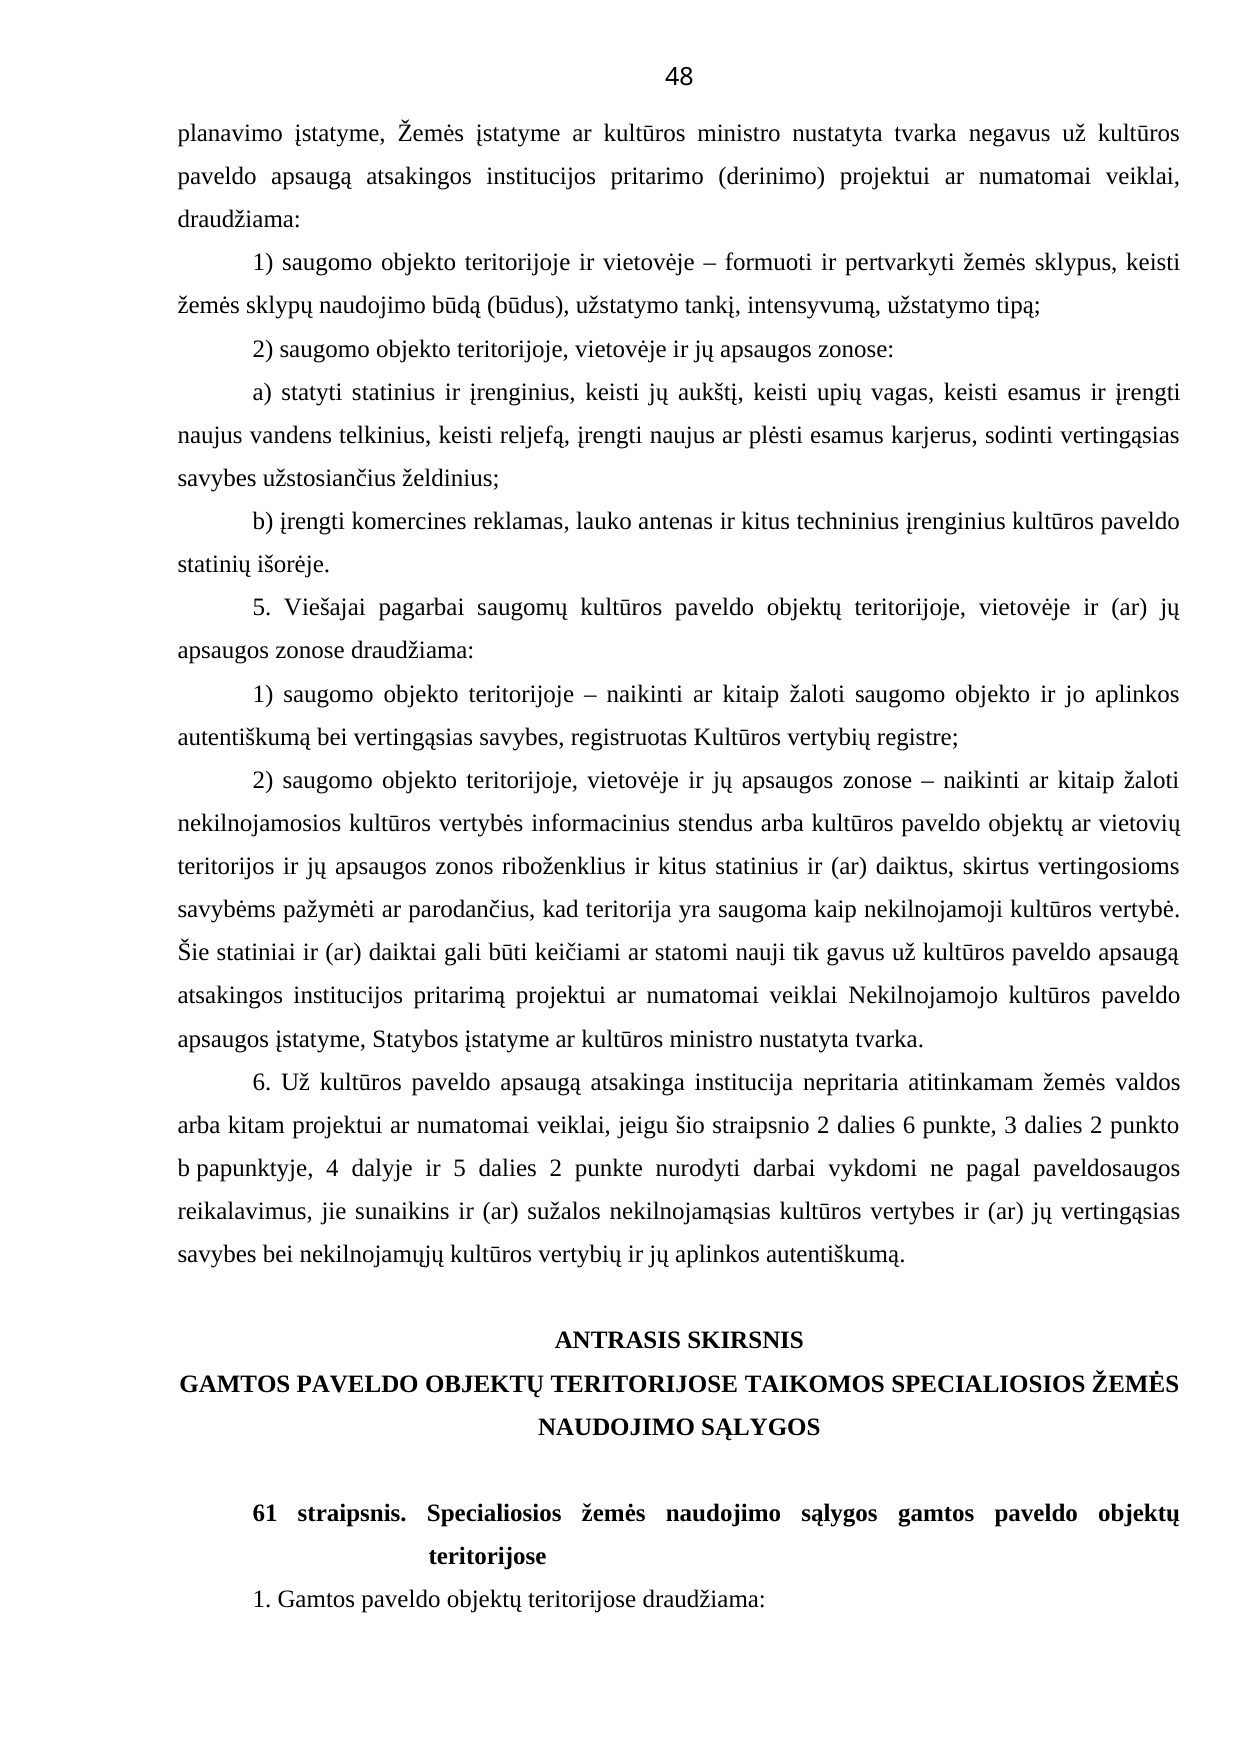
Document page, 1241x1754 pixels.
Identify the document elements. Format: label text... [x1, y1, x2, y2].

text ANTRASIS SKIRSNIS [177, 1326, 1181, 1354]
text 5. Viešajai pagarbai saugomų kultūros paveldo objektų teritorijoje, vietovėje ir (ar) jų apsaugos zonose draudžiama: [177, 592, 1181, 664]
text 1) saugomo objekto teritorijoje – naikinti ar kitaip žaloti saugomo objekto ir jo aplinkos autentiškumą bei vertingąsias savybes, registruotas Kultūros vertybių registre; [177, 679, 1181, 751]
text b) įrengti komercines reklamas, lauko antenas ir kitus techninius įrenginius kultūros paveldo statinių išorėje. [177, 506, 1181, 578]
text a) statyti statinius ir įrenginius, keisti jų aukštį, keisti upių vagas, keisti esamus ir įrengti naujus vandens telkinius, keisti reljefą, įrengti naujus ar plėsti esamus karjerus, sodinti vertingąsias savybes užstosiančius želdinius; [177, 377, 1181, 492]
text 1. Gamtos paveldo objektų teritorijose draudžiama: [177, 1584, 1181, 1613]
text 61 straipsnis. Specialiosios žemės naudojimo sąlygos gamtos paveldo objektų teritorijose [252, 1498, 1181, 1570]
text 1) saugomo objekto teritorijoje ir vietovėje – formuoti ir pertvarkyti žemės sklypus, keisti žemės sklypų naudojimo būdą (būdus), užstatymo tankį, intensyvumą, užstatymo tipą; [177, 247, 1181, 319]
text 6. Už kultūros paveldo apsaugą atsakinga institucija nepritaria atitinkamam žemės valdos arba kitam projektui ar numatomai veiklai, jeigu šio straipsnio 2 dalies 6 punkte, 3 dalies 2 punkto b papunktyje, 4 dalyje ir 5 dalies 2 punkte nurodyti darbai vykdomi ne pagal paveldosaugos reikalavimus, jie sunaikins ir (ar) sužalos nekilnojamąsias kultūros vertybes ir (ar) jų vertingąsias savybes bei nekilnojamųjų kultūros vertybių ir jų aplinkos autentiškumą. [177, 1067, 1181, 1268]
text 2) saugomo objekto teritorijoje, vietovėje ir jų apsaugos zonose – naikinti ar kitaip žaloti nekilnojamosios kultūros vertybės informacinius stendus arba kultūros paveldo objektų ar vietovių teritorijos ir jų apsaugos zonos riboženklius ir kitus statinius ir (ar) daiktus, skirtus vertingosioms savybėms pažymėti ar parodančius, kad teritorija yra saugoma kaip nekilnojamoji kultūros vertybė. Šie statiniai ir (ar) daiktai gali būti keičiami ar statomi nauji tik gavus už kultūros paveldo apsaugą atsakingos institucijos pritarimą projektui ar numatomai veiklai Nekilnojamojo kultūros paveldo apsaugos įstatyme, Statybos įstatyme ar kultūros ministro nustatyta tvarka. [177, 765, 1181, 1052]
text planavimo įstatyme, Žemės įstatyme ar kultūros ministro nustatyta tvarka negavus už kultūros paveldo apsaugą atsakingos institucijos pritarimo (derinimo) projektui ar numatomai veiklai, draudžiama: [177, 118, 1181, 233]
text 2) saugomo objekto teritorijoje, vietovėje ir jų apsaugos zonose: [177, 334, 1181, 362]
text GAMTOS PAVELDO OBJEKTŲ TERITORIJOSE TAIKOMOS SPECIALIOSIOS ŽEMĖS NAUDOJIMO SĄLYGOS [177, 1369, 1181, 1441]
